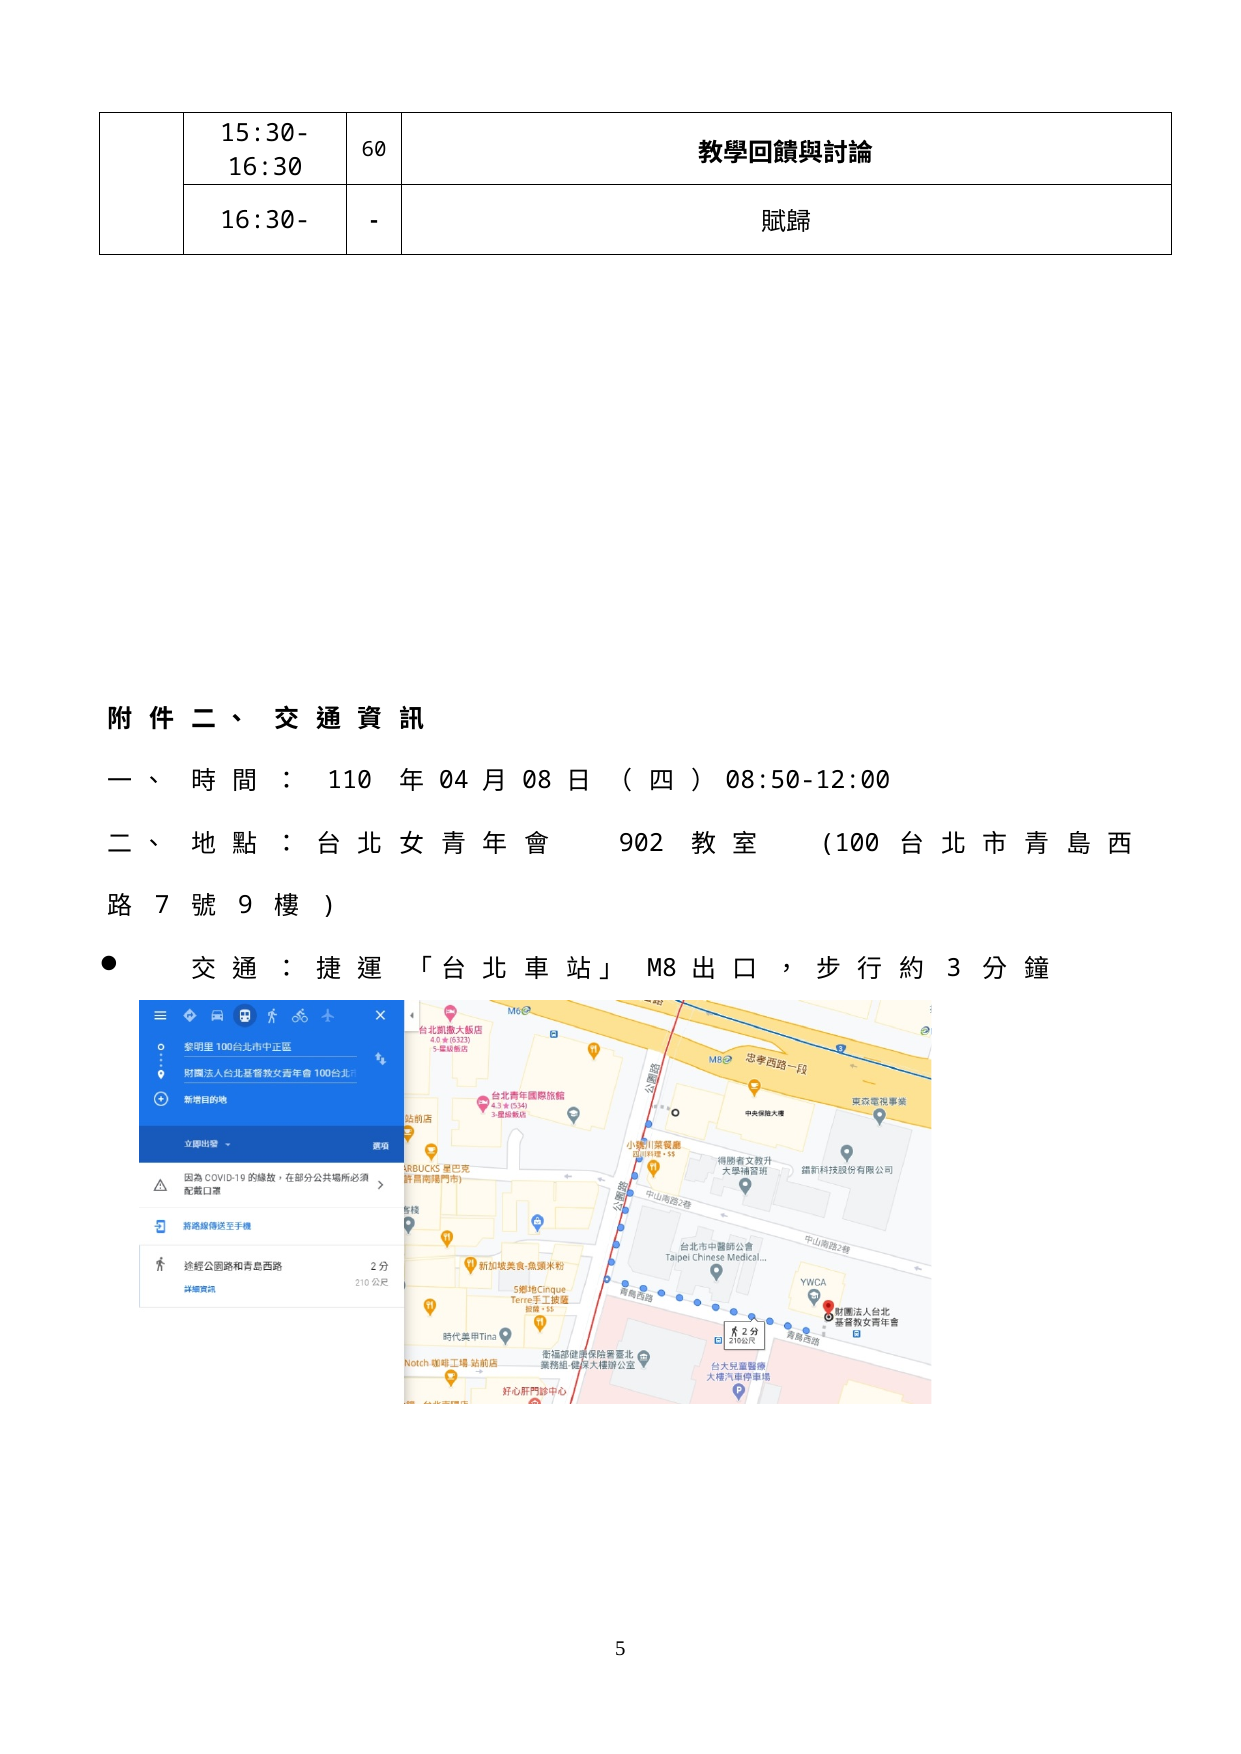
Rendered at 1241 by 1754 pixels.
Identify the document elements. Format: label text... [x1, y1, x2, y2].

text 二、地點：台北女青年會 902教室 (100台北市青島西路7號9樓) [99, 800, 1141, 925]
table_cell 16:30- [184, 185, 346, 253]
table_cell 教學回饋與討論 [402, 113, 1171, 184]
table_cell - [347, 185, 401, 253]
table_cell 60 [347, 113, 401, 184]
table_cell [100, 113, 183, 253]
table_cell 15:30-16:30 [184, 113, 346, 184]
text 附件二、交通資訊 [99, 675, 1141, 737]
list 交通：捷運「台北車站」M8出口，步行約3分鐘 [99, 925, 1141, 987]
table_cell 賦歸 [402, 185, 1171, 253]
text 一、時間：110年04月08日（四）08:50-12:00 [99, 737, 1141, 800]
